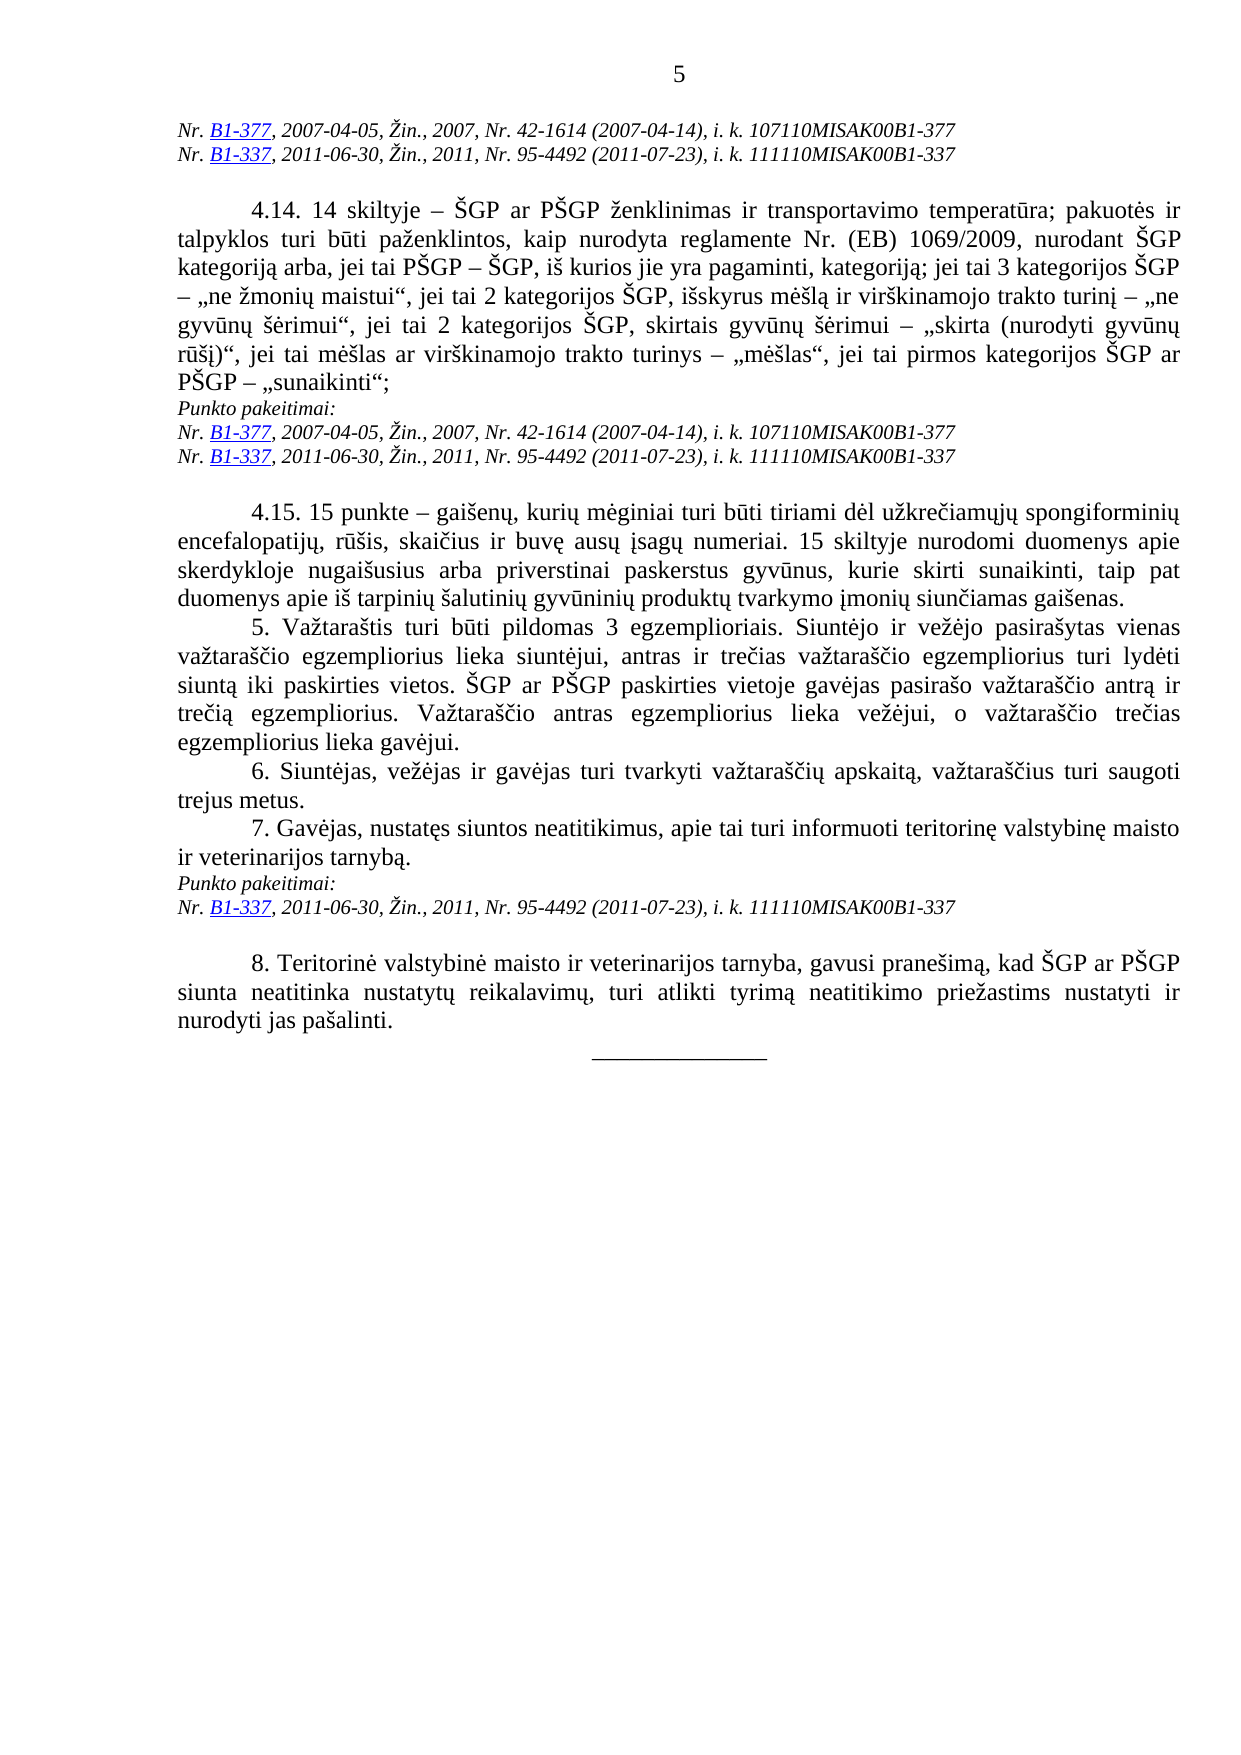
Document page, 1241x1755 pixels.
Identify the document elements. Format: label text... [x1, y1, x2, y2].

text Nr. B1-337, 2011-06-30, Žin., 2011, Nr. 95-4492 (2011-07-23), i. k. 111110MISAK00B1-337 [177, 444, 1181, 468]
text 8. Teritorinė valstybinė maisto ir veterinarijos tarnyba, gavusi pranešimą, kad ŠGP ar PŠGP siunta neatitinka nustatytų reikalavimų, turi atlikti tyrimą neatitikimo priežastims nustatyti ir nurodyti jas pašalinti. [177, 948, 1181, 1034]
text Nr. B1-377, 2007-04-05, Žin., 2007, Nr. 42-1614 (2007-04-14), i. k. 107110MISAK00B1-377 [177, 118, 1181, 142]
text Punkto pakeitimai: [177, 396, 1181, 420]
text Punkto pakeitimai: [177, 871, 1181, 895]
text 5. Važtaraštis turi būti pildomas 3 egzemplioriais. Siuntėjo ir vežėjo pasirašytas vienas važtaraščio egzempliorius lieka siuntėjui, antras ir trečias važtaraščio egzempliorius turi lydėti siuntą iki paskirties vietos. ŠGP ar PŠGP paskirties vietoje gavėjas pasirašo važtaraščio antrą ir trečią egzempliorius. Važtaraščio antras egzempliorius lieka vežėjui, o važtaraščio trečias egzempliorius lieka gavėjui. [177, 612, 1181, 756]
text ______________ [177, 1034, 1181, 1063]
text 7. Gavėjas, nustatęs siuntos neatitikimus, apie tai turi informuoti teritorinę valstybinę maisto ir veterinarijos tarnybą. [177, 813, 1181, 871]
text 4.15. 15 punkte – gaišenų, kurių mėginiai turi būti tiriami dėl užkrečiamųjų spongiforminių encefalopatijų, rūšis, skaičius ir buvę ausų įsagų numeriai. 15 skiltyje nurodomi duomenys apie skerdykloje nugaišusius arba priverstinai paskerstus gyvūnus, kurie skirti sunaikinti, taip pat duomenys apie iš tarpinių šalutinių gyvūninių produktų tvarkymo įmonių siunčiamas gaišenas. [177, 497, 1181, 612]
text 6. Siuntėjas, vežėjas ir gavėjas turi tvarkyti važtaraščių apskaitą, važtaraščius turi saugoti trejus metus. [177, 756, 1181, 813]
text Nr. B1-377, 2007-04-05, Žin., 2007, Nr. 42-1614 (2007-04-14), i. k. 107110MISAK00B1-377 [177, 420, 1181, 444]
text 4.14. 14 skiltyje – ŠGP ar PŠGP ženklinimas ir transportavimo temperatūra; pakuotės ir talpyklos turi būti paženklintos, kaip nurodyta reglamente Nr. (EB) 1069/2009, nurodant ŠGP kategoriją arba, jei tai PŠGP – ŠGP, iš kurios jie yra pagaminti, kategoriją; jei tai 3 kategorijos ŠGP – „ne žmonių maistui“, jei tai 2 kategorijos ŠGP, išskyrus mėšlą ir virškinamojo trakto turinį – „ne gyvūnų šėrimui“, jei tai 2 kategorijos ŠGP, skirtais gyvūnų šėrimui – „skirta (nurodyti gyvūnų rūšį)“, jei tai mėšlas ar virškinamojo trakto turinys – „mėšlas“, jei tai pirmos kategorijos ŠGP ar PŠGP – „sunaikinti“; [177, 195, 1181, 396]
text Nr. B1-337, 2011-06-30, Žin., 2011, Nr. 95-4492 (2011-07-23), i. k. 111110MISAK00B1-337 [177, 142, 1181, 166]
text Nr. B1-337, 2011-06-30, Žin., 2011, Nr. 95-4492 (2011-07-23), i. k. 111110MISAK00B1-337 [177, 895, 1181, 919]
